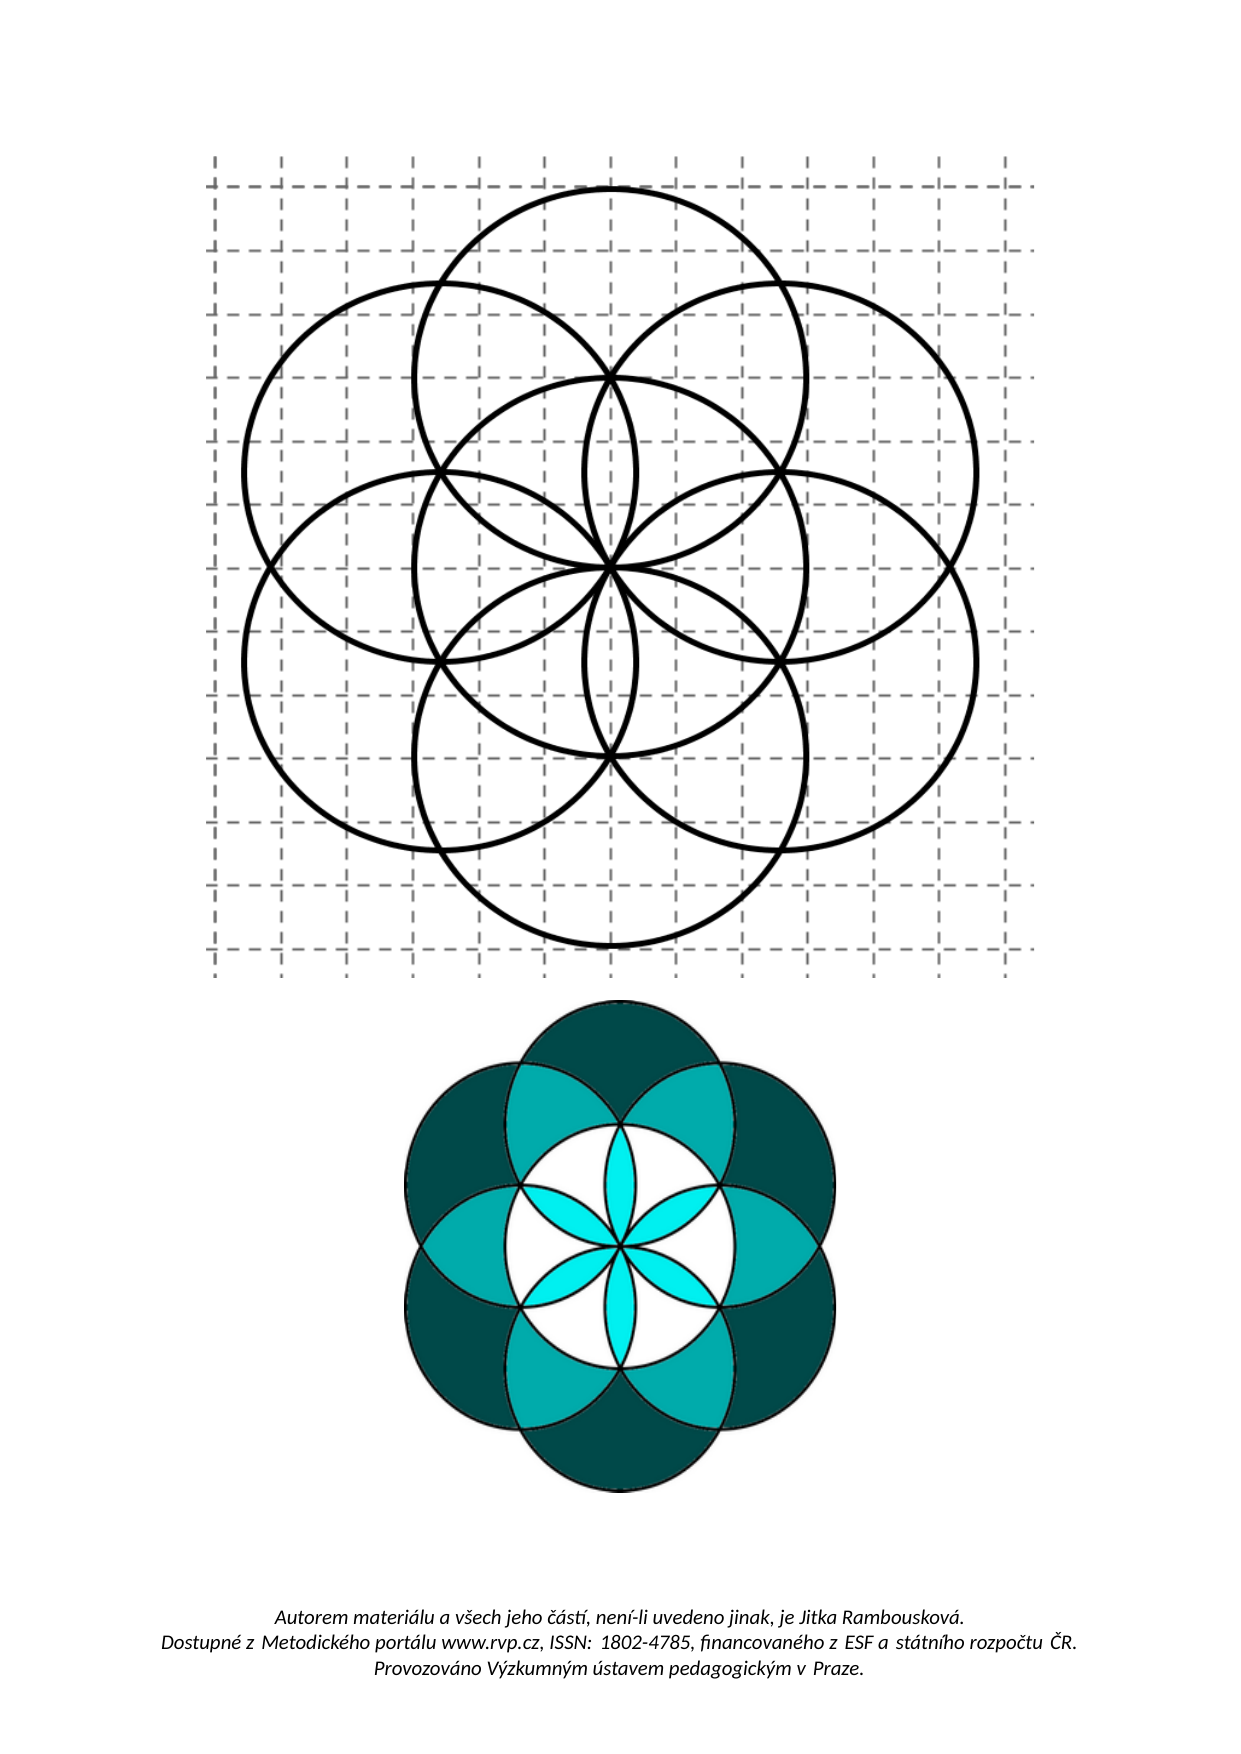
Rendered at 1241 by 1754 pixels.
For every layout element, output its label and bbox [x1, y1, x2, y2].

picture [404, 1000, 837, 1493]
